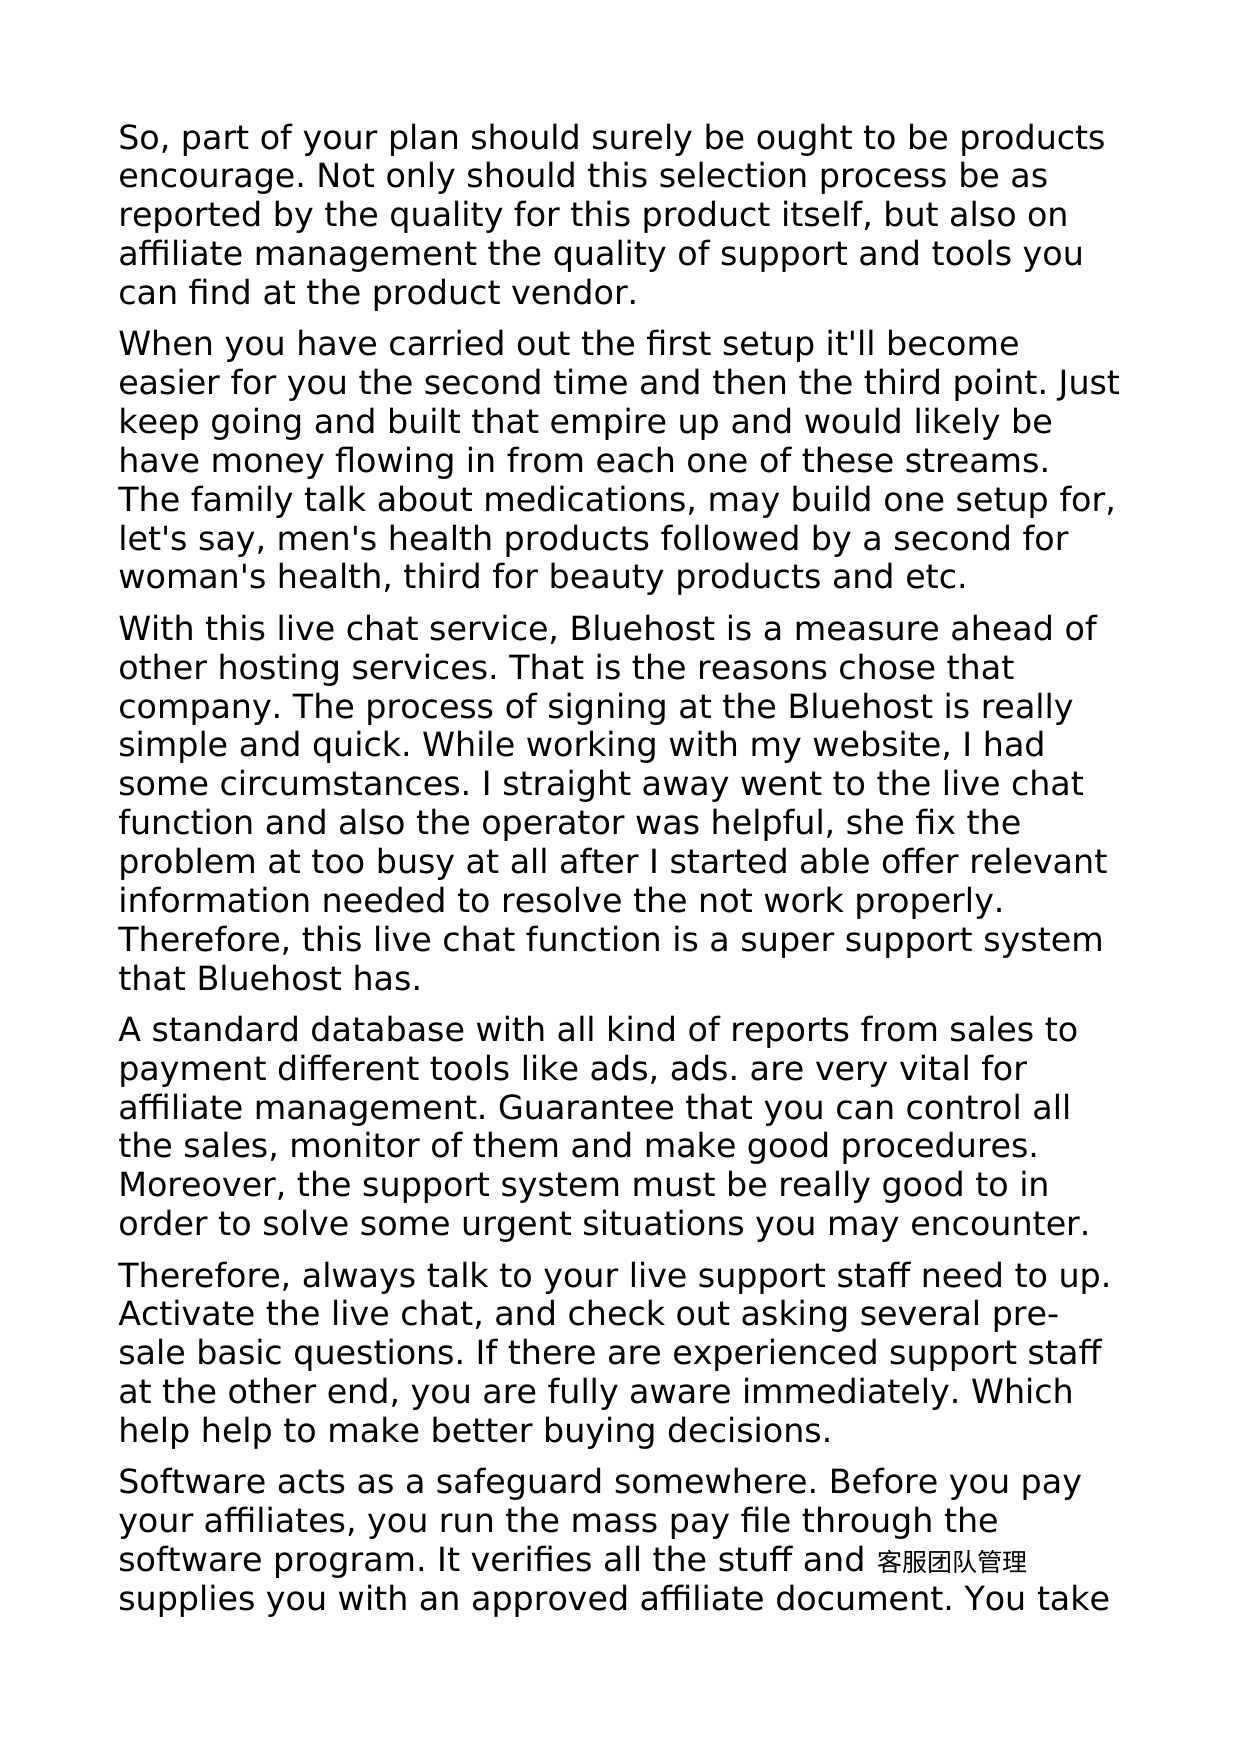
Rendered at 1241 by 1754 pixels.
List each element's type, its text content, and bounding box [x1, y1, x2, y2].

text When you have carried out the first setup it'll become easier for you the second time and then the third point. Just keep going and built that empire up and would likely be have money flowing in from each one of these streams. The family talk about medications, may build one setup for, let's say, men's health products followed by a second for woman's health, third for beauty products and etc. [118, 325, 1122, 597]
text So, part of your plan should surely be ought to be products encourage. Not only should this selection process be as reported by the quality for this product itself, but also on affiliate management the quality of support and tools you can find at the product vendor. [118, 118, 1122, 312]
text With this live chat service, Bluehost is a measure ahead of other hosting services. That is the reasons chose that company. The process of signing at the Bluehost is really simple and quick. While working with my website, I had some circumstances. I straight away went to the live chat function and also the operator was helpful, she fix the problem at too busy at all after I started able offer relevant information needed to resolve the not work properly. Therefore, this live chat function is a super support system that Bluehost has. [118, 609, 1122, 998]
text Software acts as a safeguard somewhere. Before you pay your affiliates, you run the mass pay file through the software program. It verifies all the stuff and 客服团队管理 supplies you with an approved affiliate document. You take [118, 1463, 1122, 1618]
text Therefore, always talk to your live support staff need to up. Activate the live chat, and check out asking several pre-sale basic questions. If there are experienced support staff at the other end, you are fully aware immediately. Which help help to make better buying decisions. [118, 1256, 1122, 1450]
text A standard database with all kind of reports from sales to payment different tools like ads, ads. are very vital for affiliate management. Guarantee that you can control all the sales, monitor of them and make good procedures. Moreover, the support system must be really good to in order to solve some urgent situations you may encounter. [118, 1010, 1122, 1243]
